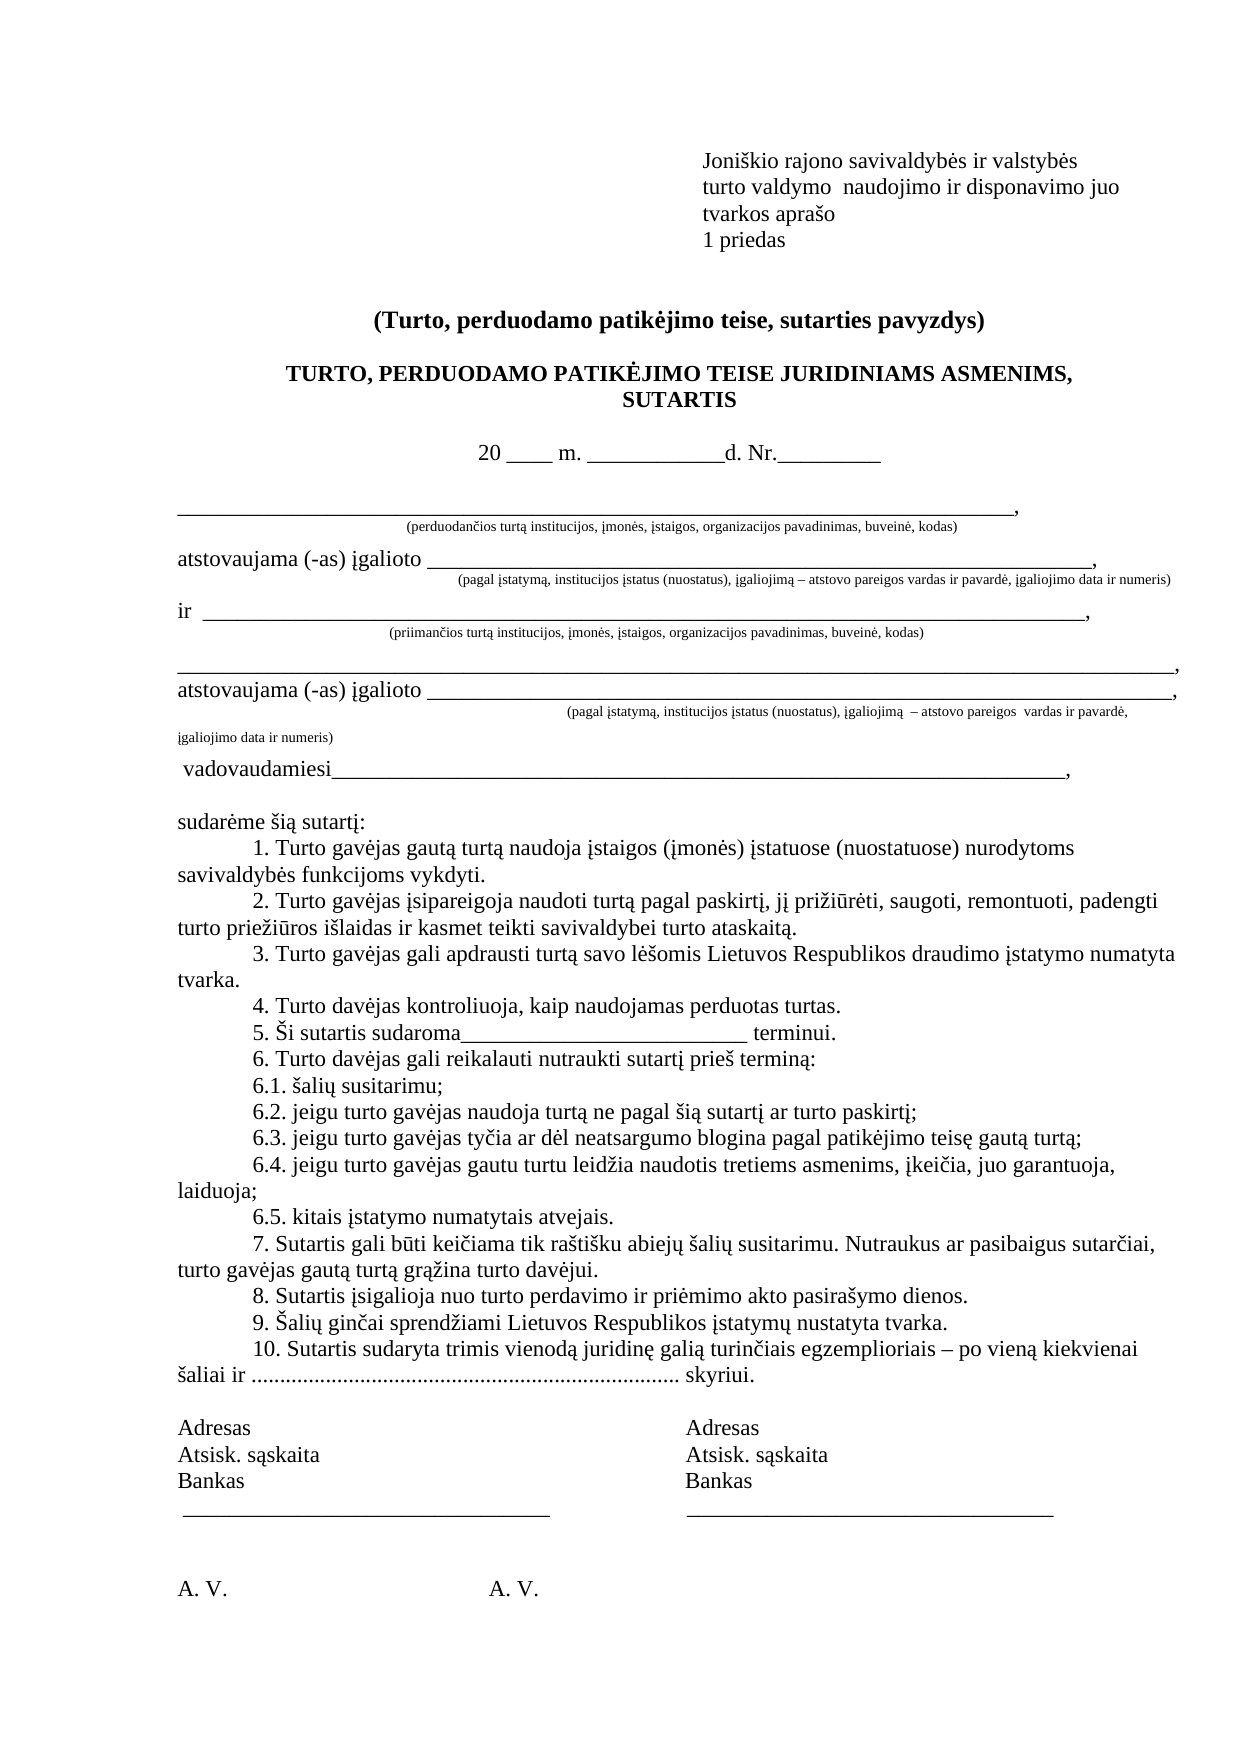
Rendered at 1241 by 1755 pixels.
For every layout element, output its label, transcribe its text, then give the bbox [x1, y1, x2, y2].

text 1. Turto gavėjas gautą turtą naudoja įstaigos (įmonės) įstatuose (nuostatuose) nurodytoms savivaldybės funkcijoms vykdyti. [177, 834, 1181, 887]
text 6.4. jeigu turto gavėjas gautu turtu leidžia naudotis tretiems asmenims, įkeičia, juo garantuoja, laiduoja; [177, 1151, 1181, 1203]
text (priimančios turtą institucijos, įmonės, įstaigos, organizacijos pavadinimas, buveinė, kodas) [177, 624, 1181, 650]
text 6.5. kitais įstatymo numatytais atvejais. [177, 1203, 1181, 1230]
text (pagal įstatymą, institucijos įstatus (nuostatus), įgaliojimą – atstovo pareigos vardas ir pavardė, įgaliojimo data ir numeris) [177, 703, 1181, 755]
text (pagal įstatymą, institucijos įstatus (nuostatus), įgaliojimą – atstovo pareigos vardas ir pavardė, įgaliojimo data ir numeris) [177, 571, 1181, 597]
text turto valdymo naudojimo ir disponavimo juo [702, 173, 1181, 199]
text 20 ____ m. ____________d. Nr._________ [177, 439, 1181, 466]
text 9. Šalių ginčai sprendžiami Lietuvos Respublikos įstatymų nustatyta tvarka. [177, 1309, 1181, 1335]
text Joniškio rajono savivaldybės ir valstybės [702, 147, 1181, 173]
text TURTO, PERDUODAMO PATIKĖJIMO TEISE JURIDINIAMS ASMENIMS, [177, 360, 1181, 386]
text ________________________________ ________________________________ [177, 1493, 1181, 1520]
text 5. Ši sutartis sudaroma_________________________ terminui. [177, 1019, 1181, 1045]
text (perduodančios turtą institucijos, įmonės, įstaigos, organizacijos pavadinimas, buveinė, kodas) [177, 518, 1181, 544]
text 7. Sutartis gali būti keičiama tik raštišku abiejų šalių susitarimu. Nutraukus ar pasibaigus sutarčiai, turto gavėjas gautą turtą grąžina turto davėjui. [177, 1230, 1181, 1282]
text 6.2. jeigu turto gavėjas naudoja turtą ne pagal šią sutartį ar turto paskirtį; [177, 1098, 1181, 1124]
text _________________________________________________________________________, [177, 492, 1181, 518]
text ir _____________________________________________________________________________, [177, 597, 1181, 624]
text Bankas Bankas [177, 1467, 1181, 1493]
text sudarėme šią sutartį: [177, 808, 1181, 834]
text 6.3. jeigu turto gavėjas tyčia ar dėl neatsargumo blogina pagal patikėjimo teisę gautą turtą; [177, 1124, 1181, 1151]
text SUTARTIS [177, 386, 1181, 413]
text Adresas Adresas [177, 1414, 1181, 1441]
text 6.1. šalių susitarimu; [177, 1072, 1181, 1098]
text atstovaujama (-as) įgalioto __________________________________________________________, [177, 544, 1181, 571]
text vadovaudamiesi________________________________________________________________, [177, 755, 1181, 782]
text 1 priedas [627, 226, 1181, 252]
text 6. Turto davėjas gali reikalauti nutraukti sutartį prieš terminą: [177, 1045, 1181, 1072]
text 3. Turto gavėjas gali apdrausti turtą savo lėšomis Lietuvos Respublikos draudimo įstatymo numatyta tvarka. [177, 940, 1181, 993]
text 2. Turto gavėjas įsipareigoja naudoti turtą pagal paskirtį, jį prižiūrėti, saugoti, remontuoti, padengti turto priežiūros išlaidas ir kasmet teikti savivaldybei turto ataskaitą. [177, 887, 1181, 940]
text atstovaujama (-as) įgalioto _________________________________________________________________, [177, 676, 1181, 703]
text tvarkos aprašo [627, 199, 1181, 226]
text 8. Sutartis įsigalioja nuo turto perdavimo ir priėmimo akto pasirašymo dienos. [177, 1282, 1181, 1309]
text (Turto, perduodamo patikėjimo teise, sutarties pavyzdys) [177, 305, 1181, 334]
text 4. Turto davėjas kontroliuoja, kaip naudojamas perduotas turtas. [177, 993, 1181, 1019]
text _______________________________________________________________________________________, [177, 650, 1181, 676]
text A. V. A. V. [177, 1575, 1181, 1601]
text Atsisk. sąskaita Atsisk. sąskaita [177, 1441, 1181, 1467]
text 10. Sutartis sudaryta trimis vienodą juridinę galią turinčiais egzemplioriais – po vieną kiekvienai šaliai ir ........................................................................... skyriui. [177, 1335, 1181, 1388]
